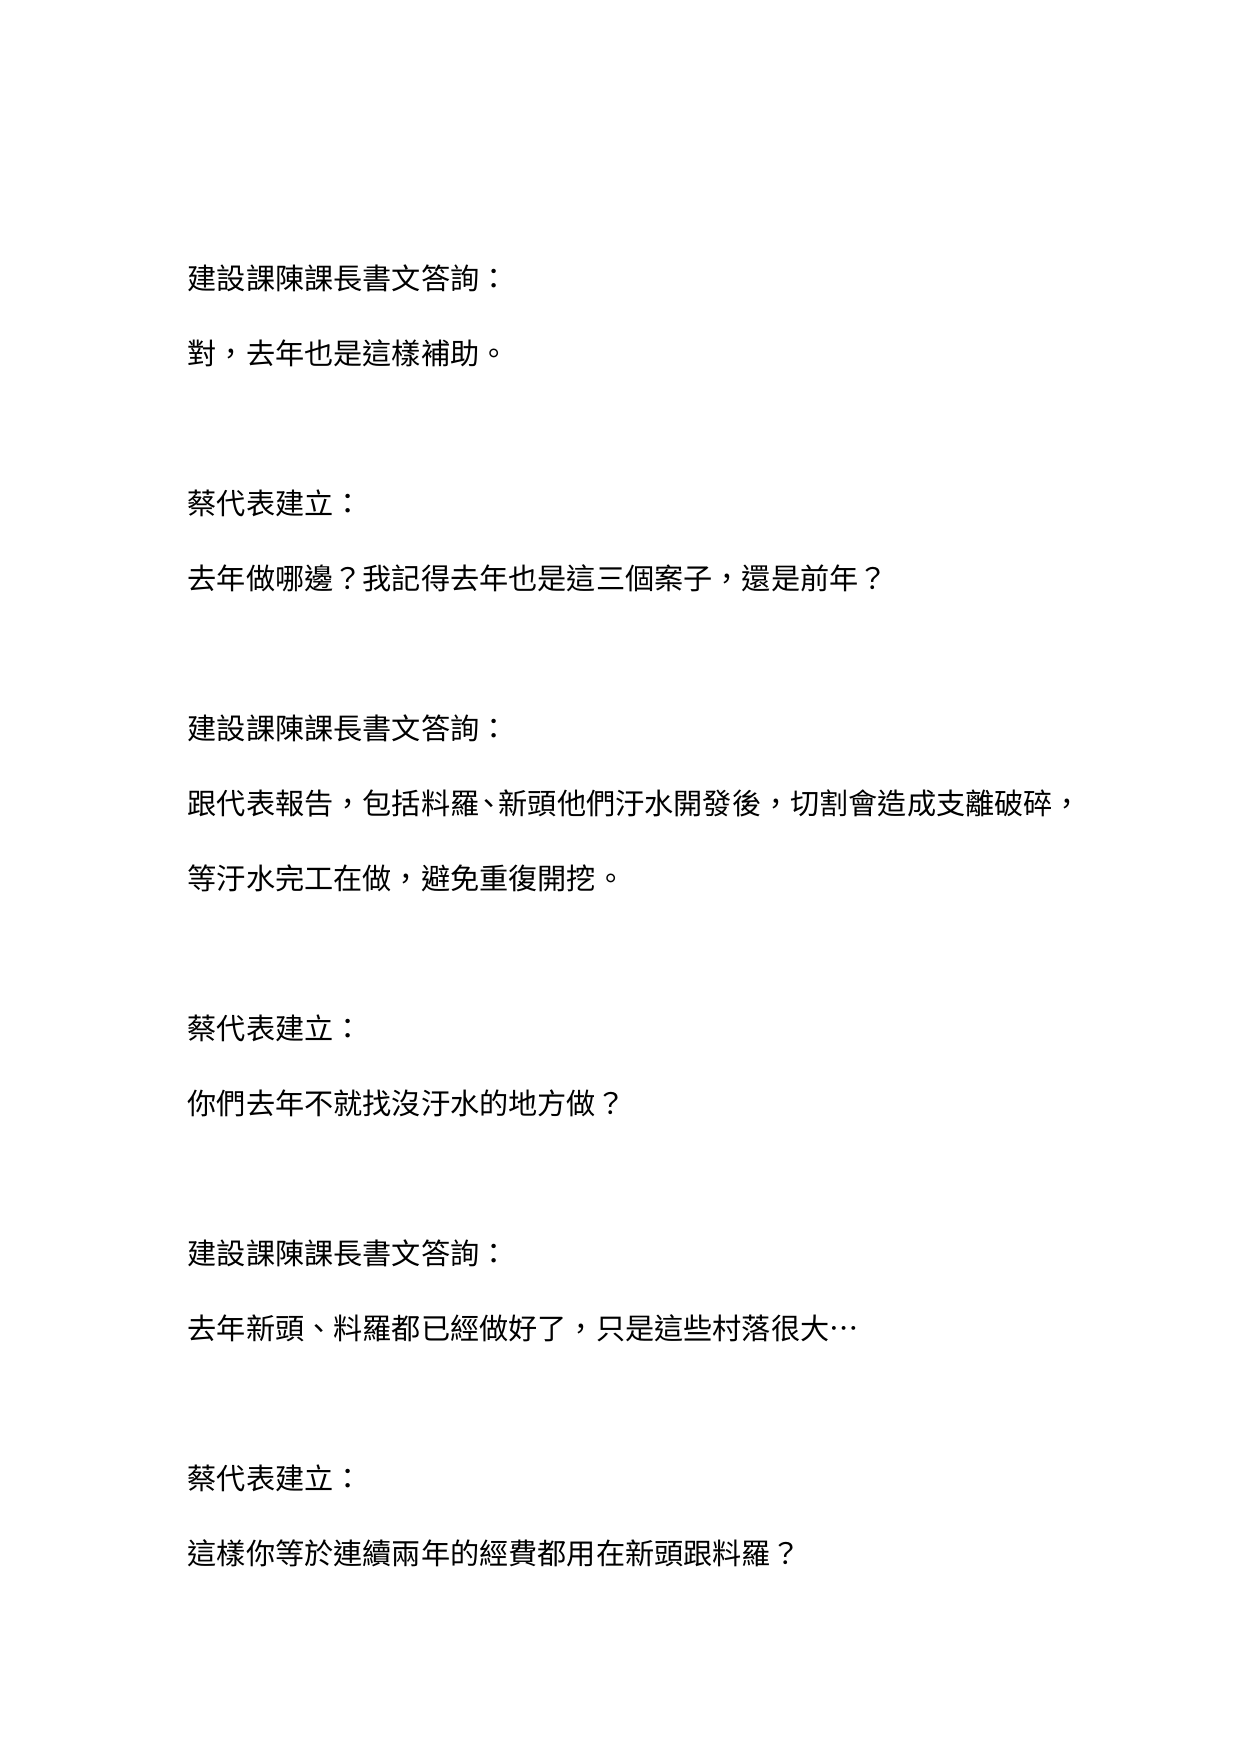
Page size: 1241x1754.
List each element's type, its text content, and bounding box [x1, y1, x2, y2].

text 跟代表報告，包括料羅、新頭他們汙水開發後，切割會造成支離破碎，等汙水完工在做，避免重復開挖。 [187, 764, 1053, 914]
text 建設課陳課長書文答詢： [187, 1214, 1053, 1289]
text 去年做哪邊？我記得去年也是這三個案子，還是前年？ [187, 539, 1053, 614]
text 這樣你等於連續兩年的經費都用在新頭跟料羅？ [187, 1514, 1053, 1589]
text 你們去年不就找沒汙水的地方做？ [187, 1064, 1053, 1139]
text 蔡代表建立： [187, 1439, 1053, 1514]
text 對，去年也是這樣補助。 [187, 314, 1053, 389]
text 去年新頭、料羅都已經做好了，只是這些村落很大… [187, 1289, 1053, 1364]
text 建設課陳課長書文答詢： [187, 239, 1053, 314]
text 建設課陳課長書文答詢： [187, 689, 1053, 764]
text 蔡代表建立： [187, 989, 1053, 1064]
text 蔡代表建立： [187, 464, 1053, 539]
